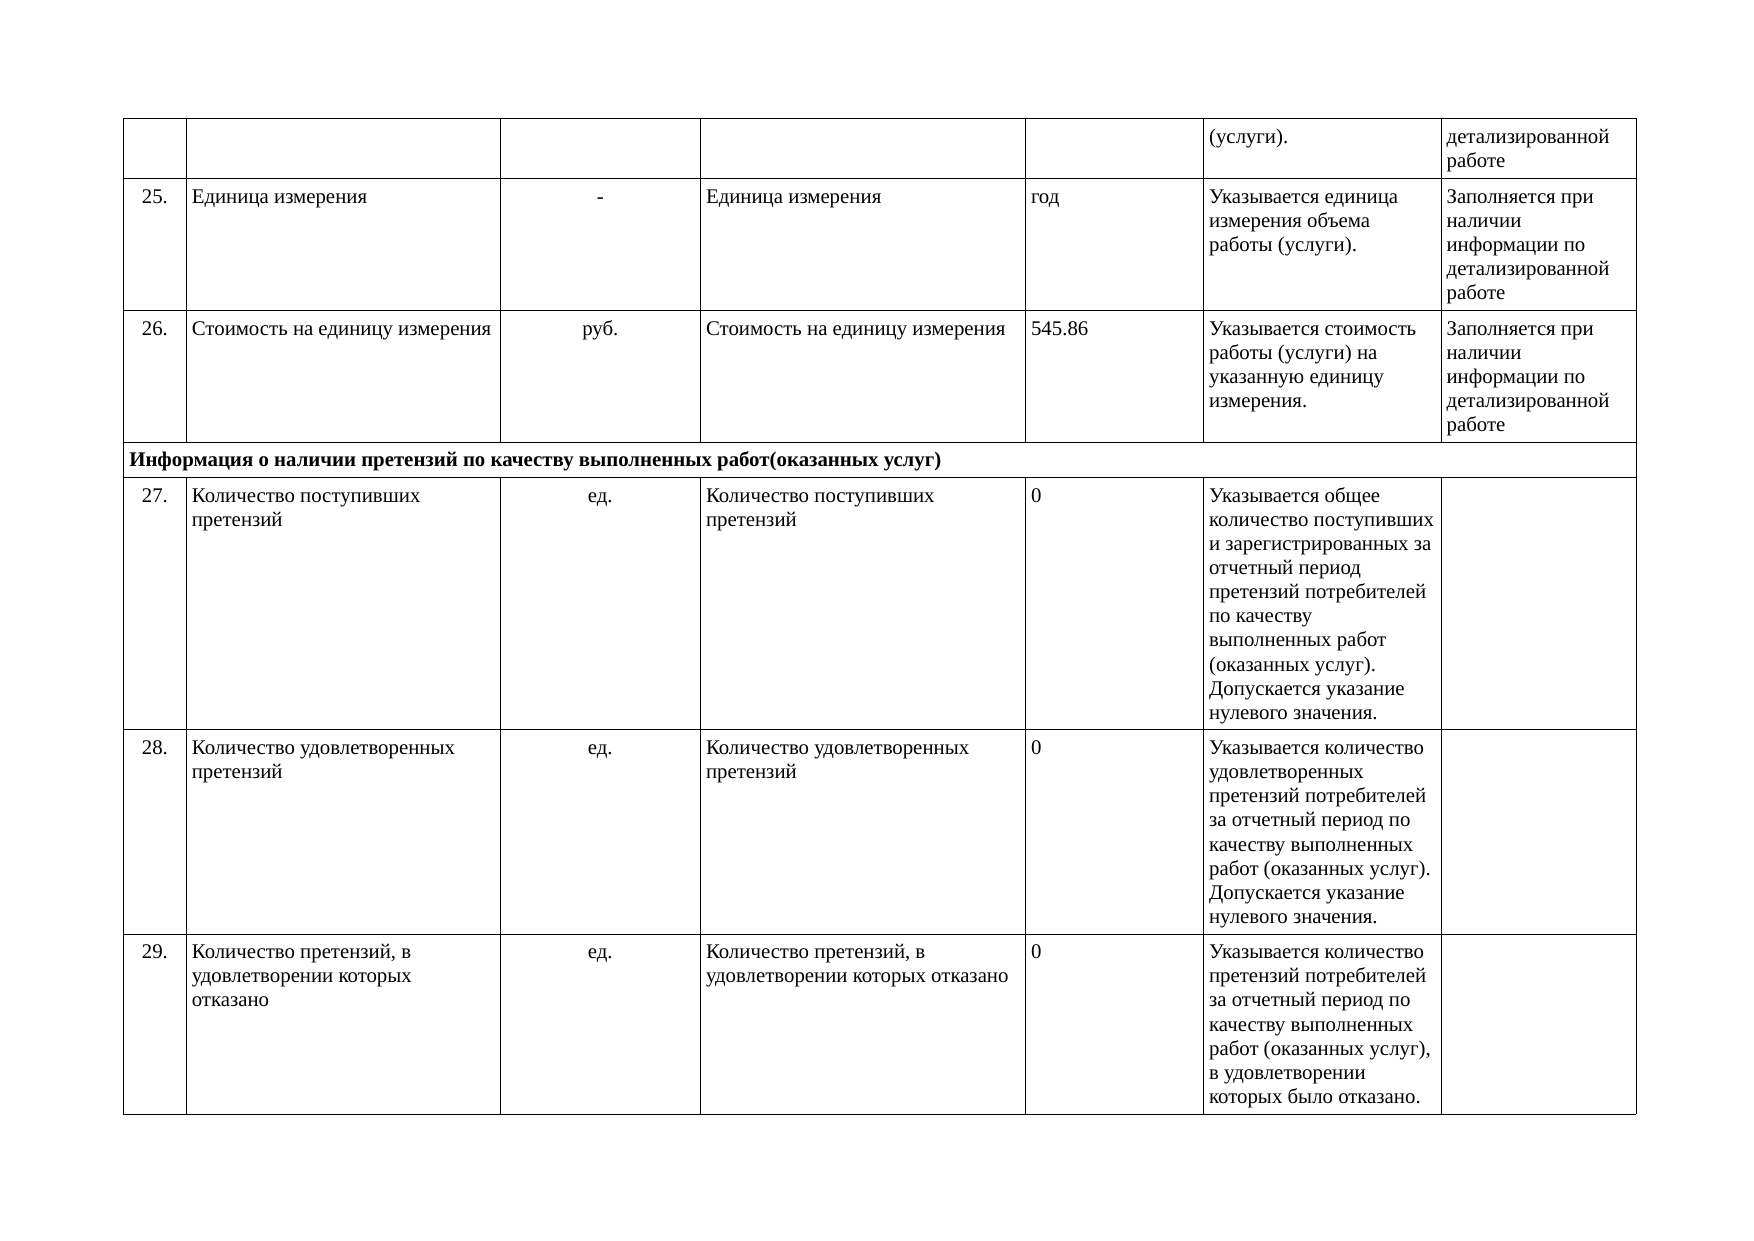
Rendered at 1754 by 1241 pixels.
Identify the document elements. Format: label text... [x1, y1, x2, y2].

table_cell [1442, 730, 1636, 933]
table_cell Количество поступивших претензий [187, 478, 500, 729]
table_cell Стоимость на единицу измерения [187, 311, 500, 442]
table_cell Указывается количество удовлетворенных претензий потребителей за отчетный период по качеству выполненных работ (оказанных услуг). Допускается указание нулевого значения. [1204, 730, 1441, 933]
table_cell 0 [1026, 478, 1203, 729]
table_cell 26. [124, 311, 186, 442]
table_cell 545,86 [1026, 311, 1203, 442]
table_cell ед. [501, 935, 700, 1113]
table_cell 27. [124, 478, 186, 729]
table_cell Количество удовлетворенных претензий [187, 730, 500, 933]
table_cell Заполняется при наличии информации по детализированной работе [1442, 179, 1636, 310]
table_cell [1026, 119, 1203, 178]
table_cell Количество претензий, в удовлетворении которых отказано [701, 935, 1025, 1113]
table_cell Указывается количество претензий потребителей за отчетный период по качеству выполненных работ (оказанных услуг), в удовлетворении которых было отказано. [1204, 935, 1441, 1113]
table_cell [1442, 478, 1636, 729]
table_cell ед. [501, 478, 700, 729]
table_cell 0 [1026, 935, 1203, 1113]
table_cell Указывается стоимость работы (услуги) на указанную единицу измерения. [1204, 311, 1441, 442]
table_cell Заполняется при наличии информации по детализированной работе [1442, 311, 1636, 442]
table_cell [1442, 935, 1636, 1113]
table_cell 0 [1026, 730, 1203, 933]
table_cell Количество удовлетворенных претензий [701, 730, 1025, 933]
table_cell [124, 119, 186, 178]
table_cell руб. [501, 311, 700, 442]
table_cell Единица измерения [187, 179, 500, 310]
table_cell Указывается общее количество поступивших и зарегистрированных за отчетный период претензий потребителей по качеству выполненных работ (оказанных услуг). Допускается указание нулевого значения. [1204, 478, 1441, 729]
table_cell Стоимость на единицу измерения [701, 311, 1025, 442]
table_cell Количество претензий, в удовлетворении которых отказано [187, 935, 500, 1113]
table_cell ед. [501, 730, 700, 933]
table_cell Количество поступивших претензий [701, 478, 1025, 729]
table_cell год [1026, 179, 1203, 310]
table_cell Единица измерения [701, 179, 1025, 310]
table_cell [187, 119, 500, 178]
table_cell Указывается единица измерения объема работы (услуги). [1204, 179, 1441, 310]
table_cell 28. [124, 730, 186, 933]
table_cell - [501, 179, 700, 310]
table_cell 29. [124, 935, 186, 1113]
table_cell [701, 119, 1025, 178]
table_cell детализированной работе [1442, 119, 1636, 178]
table_cell Информация о наличии претензий по качеству выполненных работ(оказанных услуг) [124, 443, 1636, 477]
table_cell (услуги). [1204, 119, 1441, 178]
table_cell 25. [124, 179, 186, 310]
table_cell - [501, 119, 700, 178]
